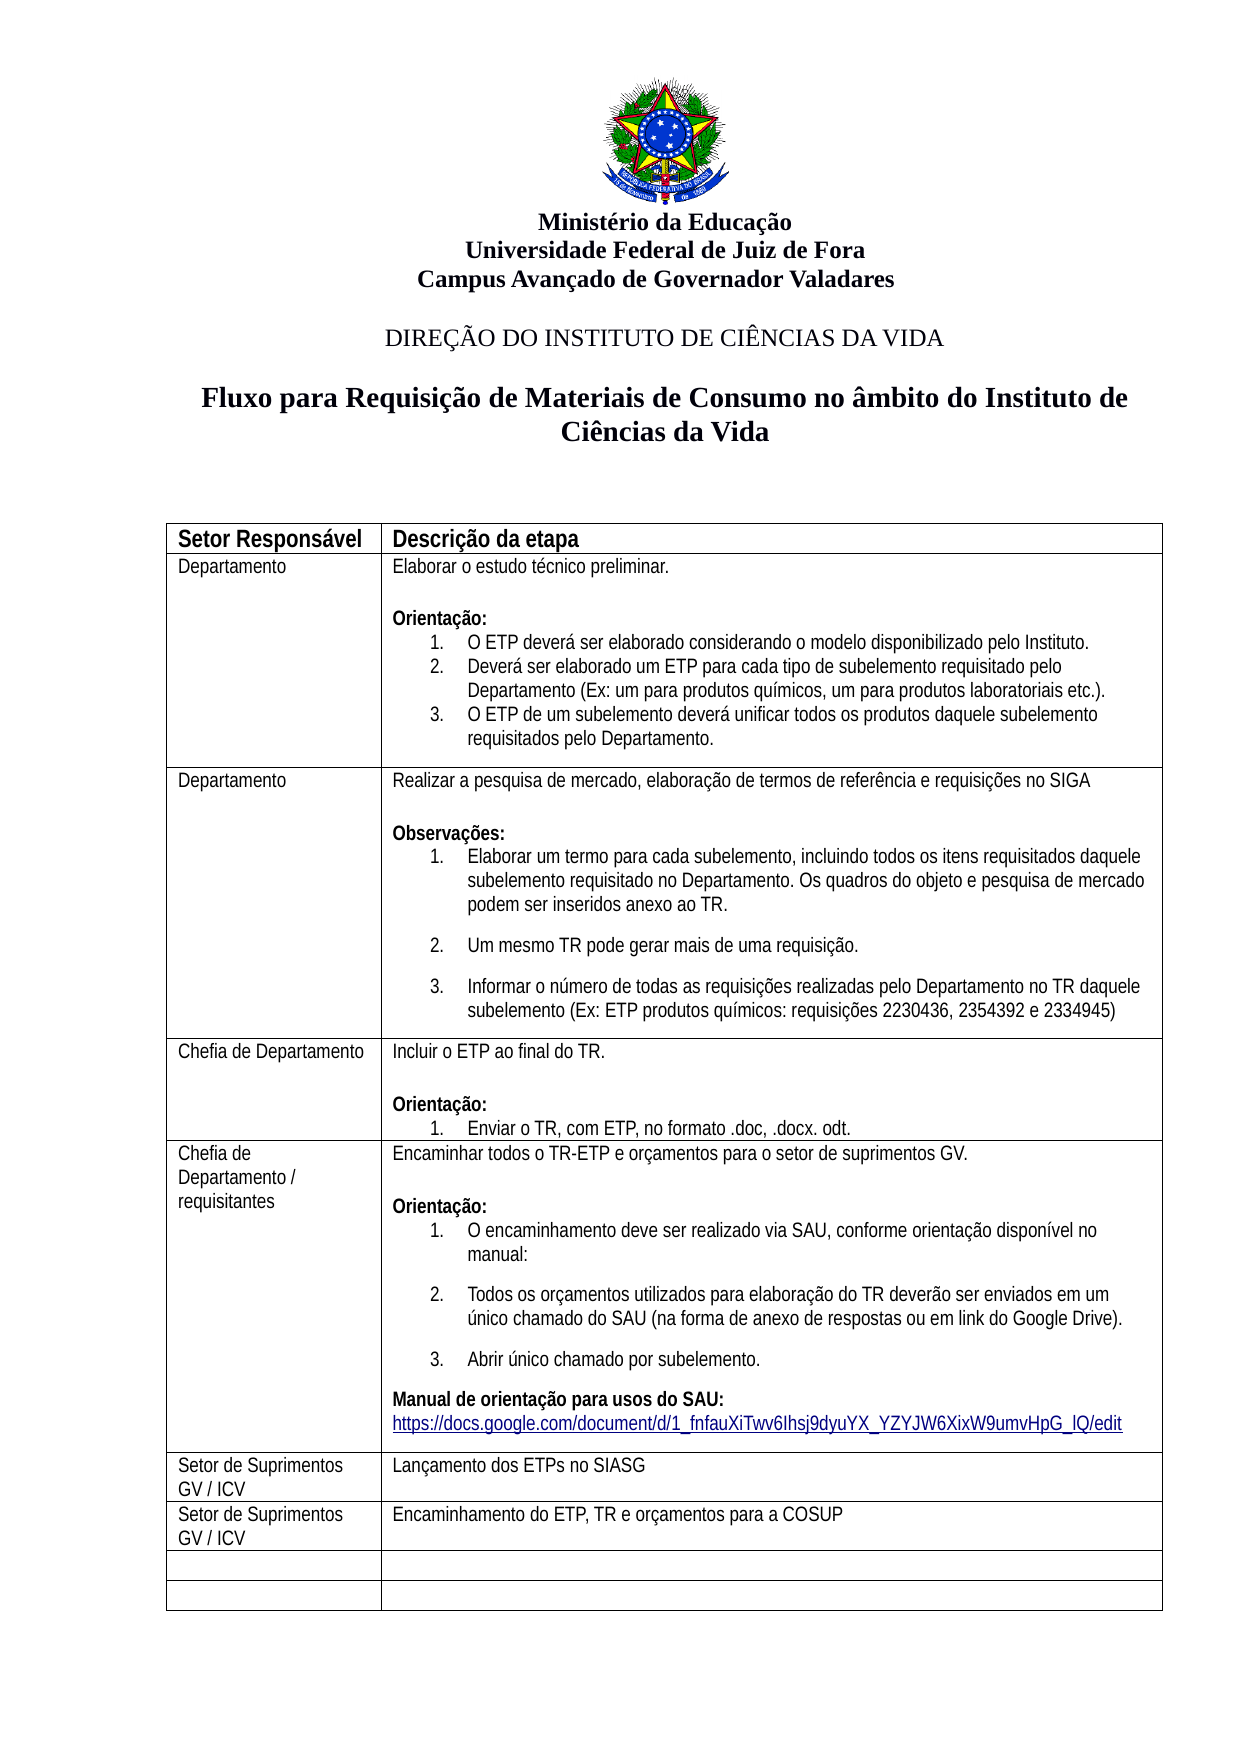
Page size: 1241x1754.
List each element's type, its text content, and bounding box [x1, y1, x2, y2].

table_cell Encaminhar todos o TR-ETP e orçamentos para o setor de suprimentos GV. Orientação: O encaminhamento deve ser realizado via SAU, conforme orientação disponível no manual: Todos os orçamentos utilizados para elaboração do TR deverão ser enviados em um único chamado do SAU (na forma de anexo de respostas ou em link do Google Drive). Abrir único chamado por subelemento. Manual de orientação para usos do SAU: https://docs.google.com/document/d/1_fnfauXiTwv6Ihsj9dyuYX_YZYJW6XixW9umvHpG_lQ/edit [382, 1141, 1162, 1452]
table_cell Chefia de Departamento [167, 1039, 381, 1140]
table_cell Setor de Suprimentos GV / ICV [167, 1453, 381, 1501]
table_cell Setor de Suprimentos GV / ICV [167, 1502, 381, 1550]
table_cell [382, 1581, 1162, 1609]
table_cell [167, 1551, 381, 1580]
table_header Descrição da etapa [382, 524, 1162, 553]
subtitle Ministério da Educação Universidade Federal de Juiz de Fora [464, 207, 866, 264]
table_cell Encaminhamento do ETP, TR e orçamentos para a COSUP [382, 1502, 1162, 1550]
table_cell Incluir o ETP ao final do TR. Orientação: Enviar o TR, com ETP, no formato .doc, .docx. odt. [382, 1039, 1162, 1140]
table_cell [167, 1581, 381, 1609]
text DIREÇÃO DO INSTITUTO DE CIÊNCIAS DA VIDA [384, 323, 1163, 351]
table_cell Elaborar o estudo técnico preliminar. Orientação: O ETP deverá ser elaborado considerando o modelo disponibilizado pelo Instituto. Deverá ser elaborado um ETP para cada tipo de subelemento requisitado pelo Departamento (Ex: um para produtos químicos, um para produtos laboratoriais etc.). O ETP de um subelemento deverá unificar todos os produtos daquele subelemento requisitados pelo Departamento. [382, 554, 1162, 767]
table_cell Lançamento dos ETPs no SIASG [382, 1453, 1162, 1501]
table_cell Departamento [167, 554, 381, 767]
text Campus Avançado de Governador Valadares [379, 264, 1163, 293]
table_cell [382, 1551, 1162, 1580]
table_cell Realizar a pesquisa de mercado, elaboração de termos de referência e requisições no SIGA Observações: Elaborar um termo para cada subelemento, incluindo todos os itens requisitados daquele subelemento requisitado no Departamento. Os quadros do objeto e pesquisa de mercado podem ser inseridos anexo ao TR. Um mesmo TR pode gerar mais de uma requisição. Informar o número de todas as requisições realizadas pelo Departamento no TR daquele subelemento (Ex: ETP produtos químicos: requisições 2230436, 2354392 e 2334945) [382, 768, 1162, 1038]
table_header Setor Responsável [167, 524, 381, 553]
text Fluxo para Requisição de Materiais de Consumo no âmbito do Instituto de Ciências da Vida [167, 380, 1163, 447]
table_cell Departamento [167, 768, 381, 1038]
table_cell Chefia de Departamento / requisitantes [167, 1141, 381, 1452]
